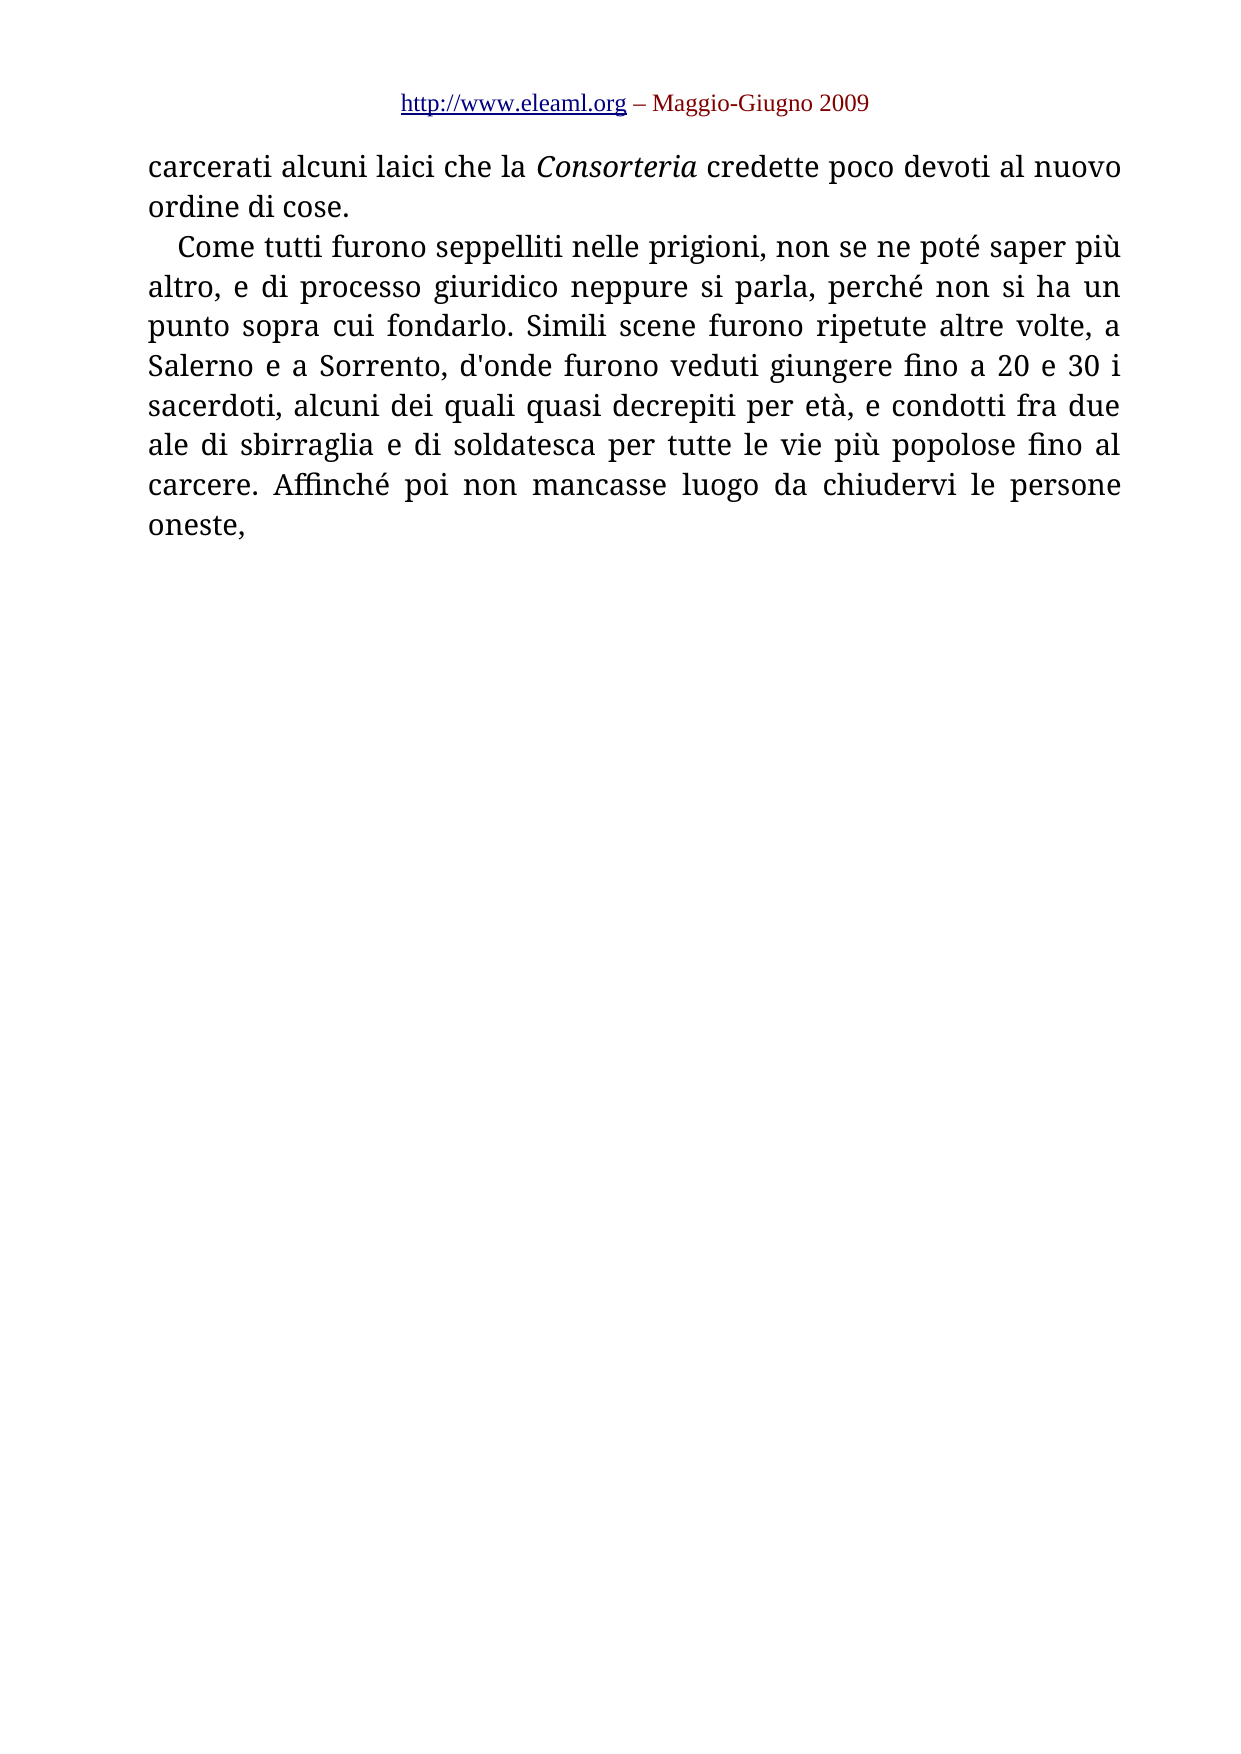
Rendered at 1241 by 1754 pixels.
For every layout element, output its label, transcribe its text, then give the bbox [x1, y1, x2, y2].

text Come tutti furono seppelliti nelle prigioni, non se ne poté saper più altro, e di processo giuridico neppure si parla, perché non si ha un punto sopra cui fondarlo. Simili scene furono ripetute altre volte, a Salerno e a Sorrento, d'onde furono veduti giungere fino a 20 e 30 i sacerdoti, alcuni dei quali quasi decrepiti per età, e condotti fra due ale di sbirraglia e di soldatesca per tutte le vie più popolose fino al carcere. Affinché poi non mancasse luogo da chiudervi le persone oneste, [148, 226, 1122, 544]
text carcerati alcuni laici che la Consorteria credette poco devoti al nuovo ordine di cose. [148, 147, 1122, 226]
